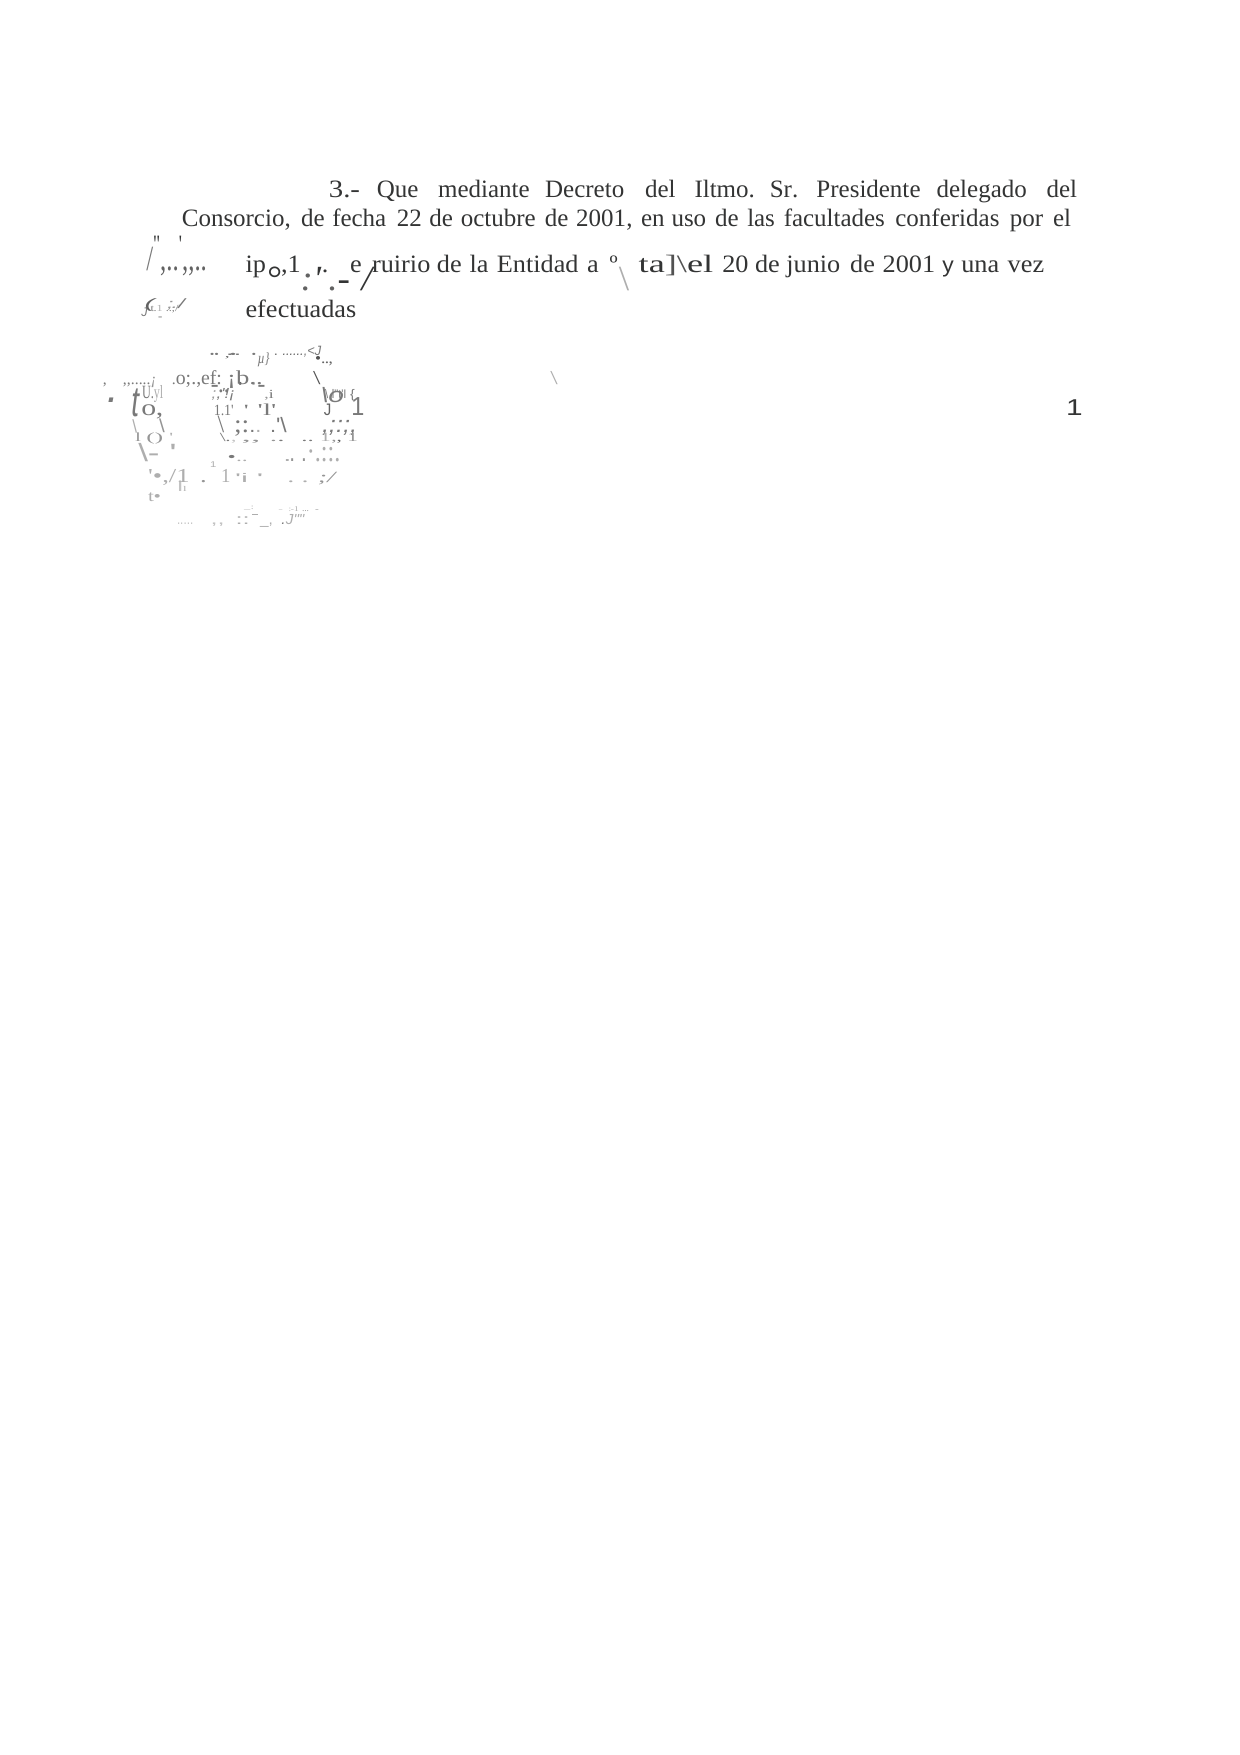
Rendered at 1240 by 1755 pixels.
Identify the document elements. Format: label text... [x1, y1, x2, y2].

text \ \ \ ;:.. .'\ ,;:;, [133, 419, 1094, 436]
text tU.yl ;,'!¡ ,i \ l"t'I { [231, 391, 324, 400]
text \- ' •.. . [138, 443, 289, 466]
text ( ;./ [148, 300, 186, 311]
text .. . ......,<J [320, 347, 1094, 358]
text . .·.::./ [289, 437, 345, 468]
text J _ [141, 307, 162, 319]
text ..... ,, :: _, .J"" [177, 513, 1094, 528]
text ip°,1:'..-e/ruirio de la Entidad a º\ ta]\el 20 de junio de 2001 y una vez efectuadas [245, 237, 1094, 326]
text µ} •.., [257, 351, 335, 367]
text 3.- Que mediante Decreto del Iltmo. Sr. Presidente delegado del Consorcio, de fecha 22 de octubre de 2001, en uso de las facultades conferidas por el [182, 174, 1077, 232]
text ll [177, 480, 207, 494]
text ( ;./ [0, 300, 149, 311]
subtitle /",..',,.. [0, 235, 207, 279]
text tU.yl ;,'!¡ ,i \ l"t'I { [341, 391, 1094, 400]
text _: [0, 505, 253, 510]
text tU.yl ;,'!¡ ,i \ l"t'I { [136, 391, 212, 400]
text .. . ......,<J [226, 347, 319, 358]
text '•,/1 . 1 'i ' t• [148, 468, 267, 505]
text l () ' \., ,, .. .. 1,, 1 [149, 436, 325, 443]
text -.. · ·-·':. [211, 371, 270, 397]
text l () ' \., ,, .. .. 1,, 1 [327, 436, 1094, 443]
text - :-1 ... - [278, 507, 1094, 513]
text o, 1.1' ' 'l' J 1 1 [141, 400, 1094, 419]
text ,.,,.....¡ .o;.,ef: ¡b.. \\o \ [103, 358, 1094, 391]
text [345, 443, 1094, 466]
text . . ;/ [287, 469, 1094, 486]
